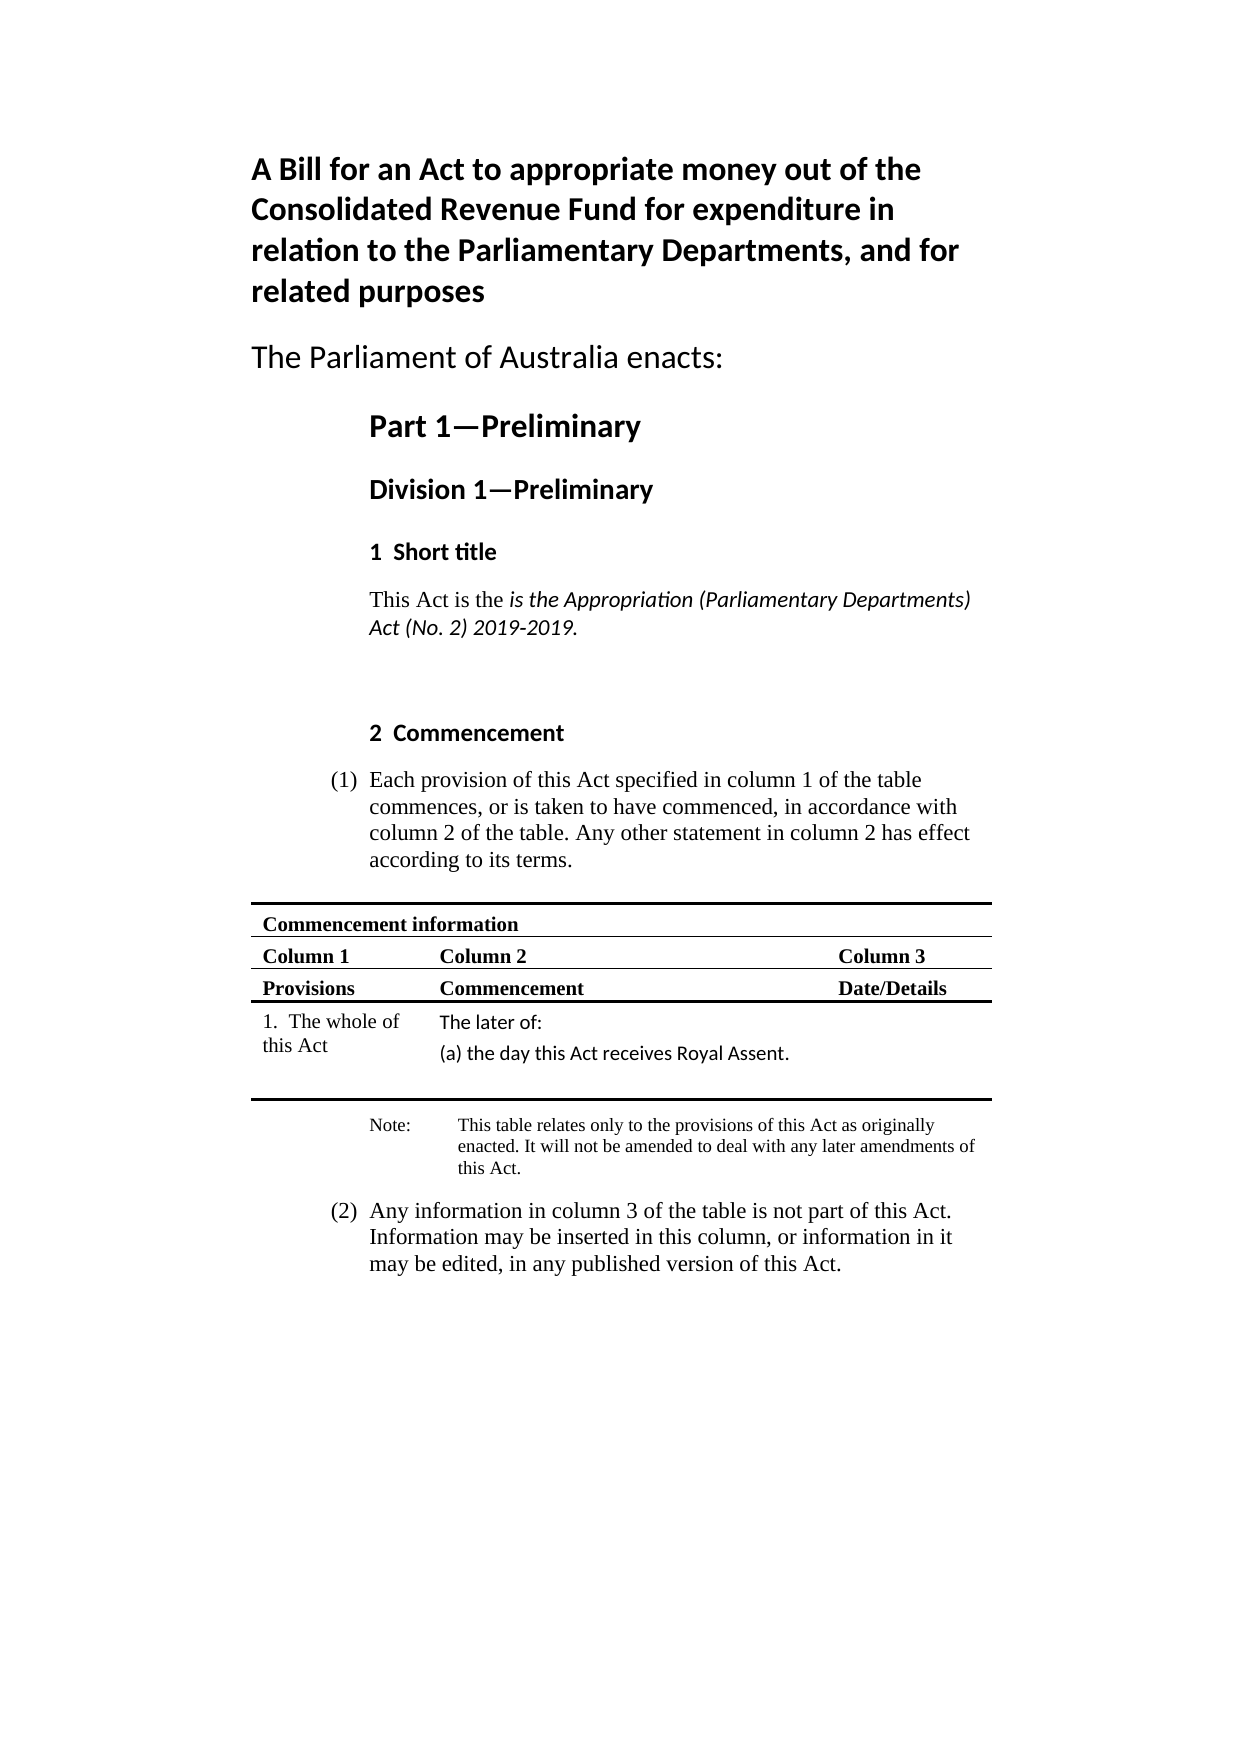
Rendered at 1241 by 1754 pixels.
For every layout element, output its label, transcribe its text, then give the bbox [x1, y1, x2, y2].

text (1) Each provision of this Act specified in column 1 of the table commences, or is taken to have commenced, in accordance with column 2 of the table. Any other statement in column 2 has effect according to its terms. [251, 767, 989, 872]
subtitle Part 1—Preliminary [369, 406, 989, 446]
table_cell Commencement [428, 969, 827, 999]
subtitle Division 1—Preliminary [369, 471, 989, 507]
table_cell The later of: (a) the day this Act receives Royal Assent. [428, 1003, 827, 1098]
subtitle 2 Commencement [369, 717, 989, 748]
text Note: This table relates only to the provisions of this Act as originally enacted. It will not be amended to deal with any later amendments of this Act. [369, 1113, 989, 1178]
table_cell 1. The whole of this Act [251, 1003, 428, 1098]
subtitle 1 Short title [369, 536, 989, 567]
table_cell [827, 1003, 992, 1098]
table_header Commencement information [251, 905, 992, 936]
text A Bill for an Act to appropriate money out of the Consolidated Revenue Fund for expenditure in relation to the Parliamentary Departments, and for related purposes [251, 148, 989, 311]
text (2) Any information in column 3 of the table is not part of this Act. Information may be inserted in this column, or information in it may be edited, in any published version of this Act. [251, 1197, 989, 1276]
table_cell Column 1 [251, 937, 428, 968]
table_cell Date/Details [827, 969, 992, 999]
table_cell Column 3 [827, 937, 992, 968]
text This Act is the is the Appropriation (Parliamentary Departments) Act (No. 2) 2019‐2019. [251, 585, 989, 641]
text The Parliament of Australia enacts: [251, 336, 989, 376]
table_cell Provisions [251, 969, 428, 999]
table_cell Column 2 [428, 937, 827, 968]
